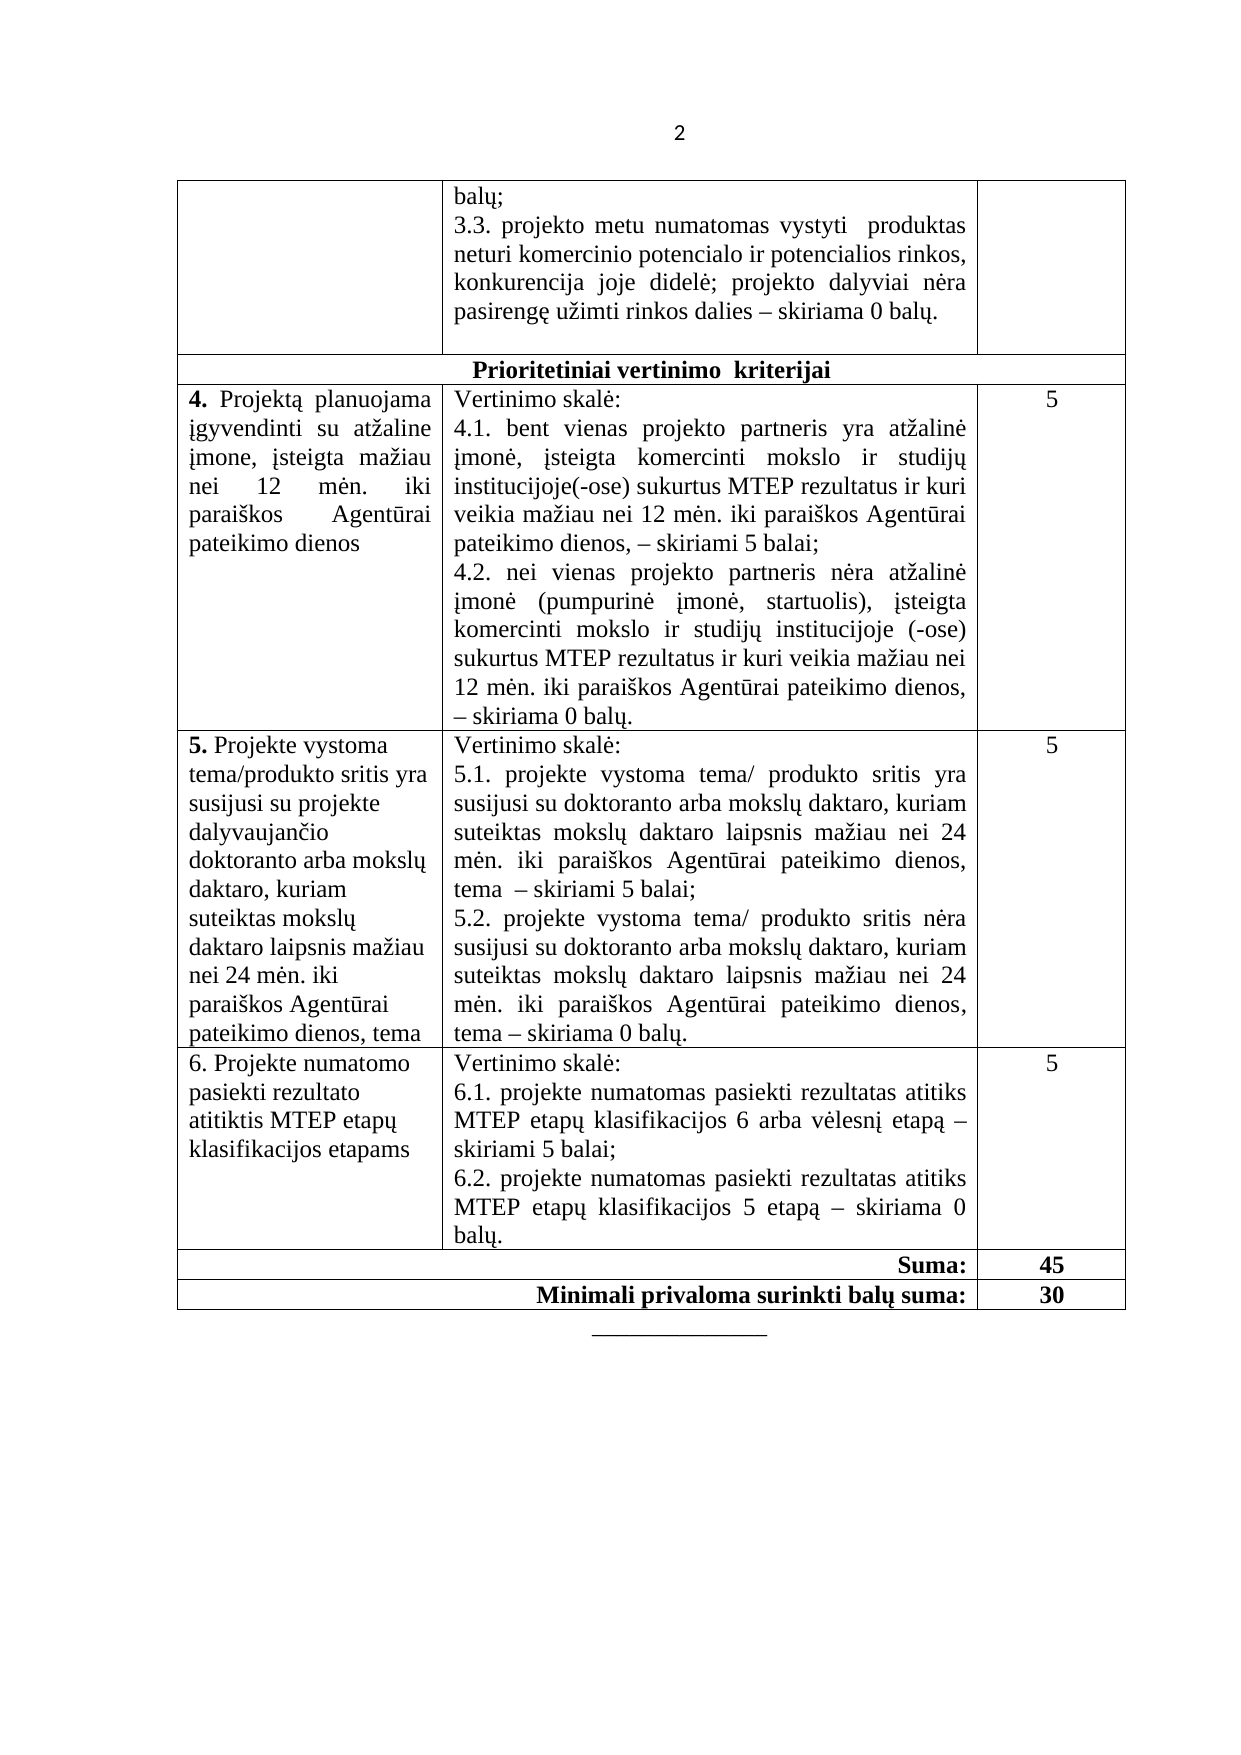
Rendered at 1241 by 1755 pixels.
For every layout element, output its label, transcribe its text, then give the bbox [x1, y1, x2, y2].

table_cell Vertinimo skalė: 4.1. bent vienas projekto partneris yra atžalinė įmonė, įsteigta komercinti mokslo ir studijų institucijoje(-ose) sukurtus MTEP rezultatus ir kuri veikia mažiau nei 12 mėn. iki paraiškos Agentūrai pateikimo dienos, – skiriami 5 balai; 4.2. nei vienas projekto partneris nėra atžalinė įmonė (pumpurinė įmonė, startuolis), įsteigta komercinti mokslo ir studijų institucijoje (-ose) sukurtus MTEP rezultatus ir kuri veikia mažiau nei 12 mėn. iki paraiškos Agentūrai pateikimo dienos, – skiriama 0 balų. [443, 385, 977, 729]
table_cell [178, 181, 442, 354]
table_cell Prioritetiniai vertinimo kriterijai [178, 355, 1125, 383]
table_cell 30 [978, 1280, 1125, 1309]
table_cell 5 [978, 1048, 1125, 1249]
table_cell Vertinimo skalė: 5.1. projekte vystoma tema/ produkto sritis yra susijusi su doktoranto arba mokslų daktaro, kuriam suteiktas mokslų daktaro laipsnis mažiau nei 24 mėn. iki paraiškos Agentūrai pateikimo dienos, tema – skiriami 5 balai; 5.2. projekte vystoma tema/ produkto sritis nėra susijusi su doktoranto arba mokslų daktaro, kuriam suteiktas mokslų daktaro laipsnis mažiau nei 24 mėn. iki paraiškos Agentūrai pateikimo dienos, tema – skiriama 0 balų. [443, 731, 977, 1047]
text ______________ [177, 1310, 1181, 1338]
table_cell 45 [978, 1250, 1125, 1279]
table_cell 5. Projekte vystoma tema/produkto sritis yra susijusi su projekte dalyvaujančio doktoranto arba mokslų daktaro, kuriam suteiktas mokslų daktaro laipsnis mažiau nei 24 mėn. iki paraiškos Agentūrai pateikimo dienos, tema [178, 731, 442, 1047]
table_cell [978, 181, 1125, 354]
table_cell Vertinimo skalė: 6.1. projekte numatomas pasiekti rezultatas atitiks MTEP etapų klasifikacijos 6 arba vėlesnį etapą – skiriami 5 balai; 6.2. projekte numatomas pasiekti rezultatas atitiks MTEP etapų klasifikacijos 5 etapą – skiriama 0 balų. [443, 1048, 977, 1249]
table_cell 5 [978, 385, 1125, 729]
table_cell 6. Projekte numatomo pasiekti rezultato atitiktis MTEP etapų klasifikacijos etapams [178, 1048, 442, 1249]
table_cell Minimali privaloma surinkti balų suma: [178, 1280, 977, 1309]
table_cell balų; 3.3. projekto metu numatomas vystyti produktas neturi komercinio potencialo ir potencialios rinkos, konkurencija joje didelė; projekto dalyviai nėra pasirengę užimti rinkos dalies – skiriama 0 balų. [443, 181, 977, 354]
table_cell Suma: [178, 1250, 977, 1279]
table_cell 4. Projektą planuojama įgyvendinti su atžaline įmone, įsteigta mažiau nei 12 mėn. iki paraiškos Agentūrai pateikimo dienos [178, 385, 442, 729]
table_cell 5 [978, 731, 1125, 1047]
